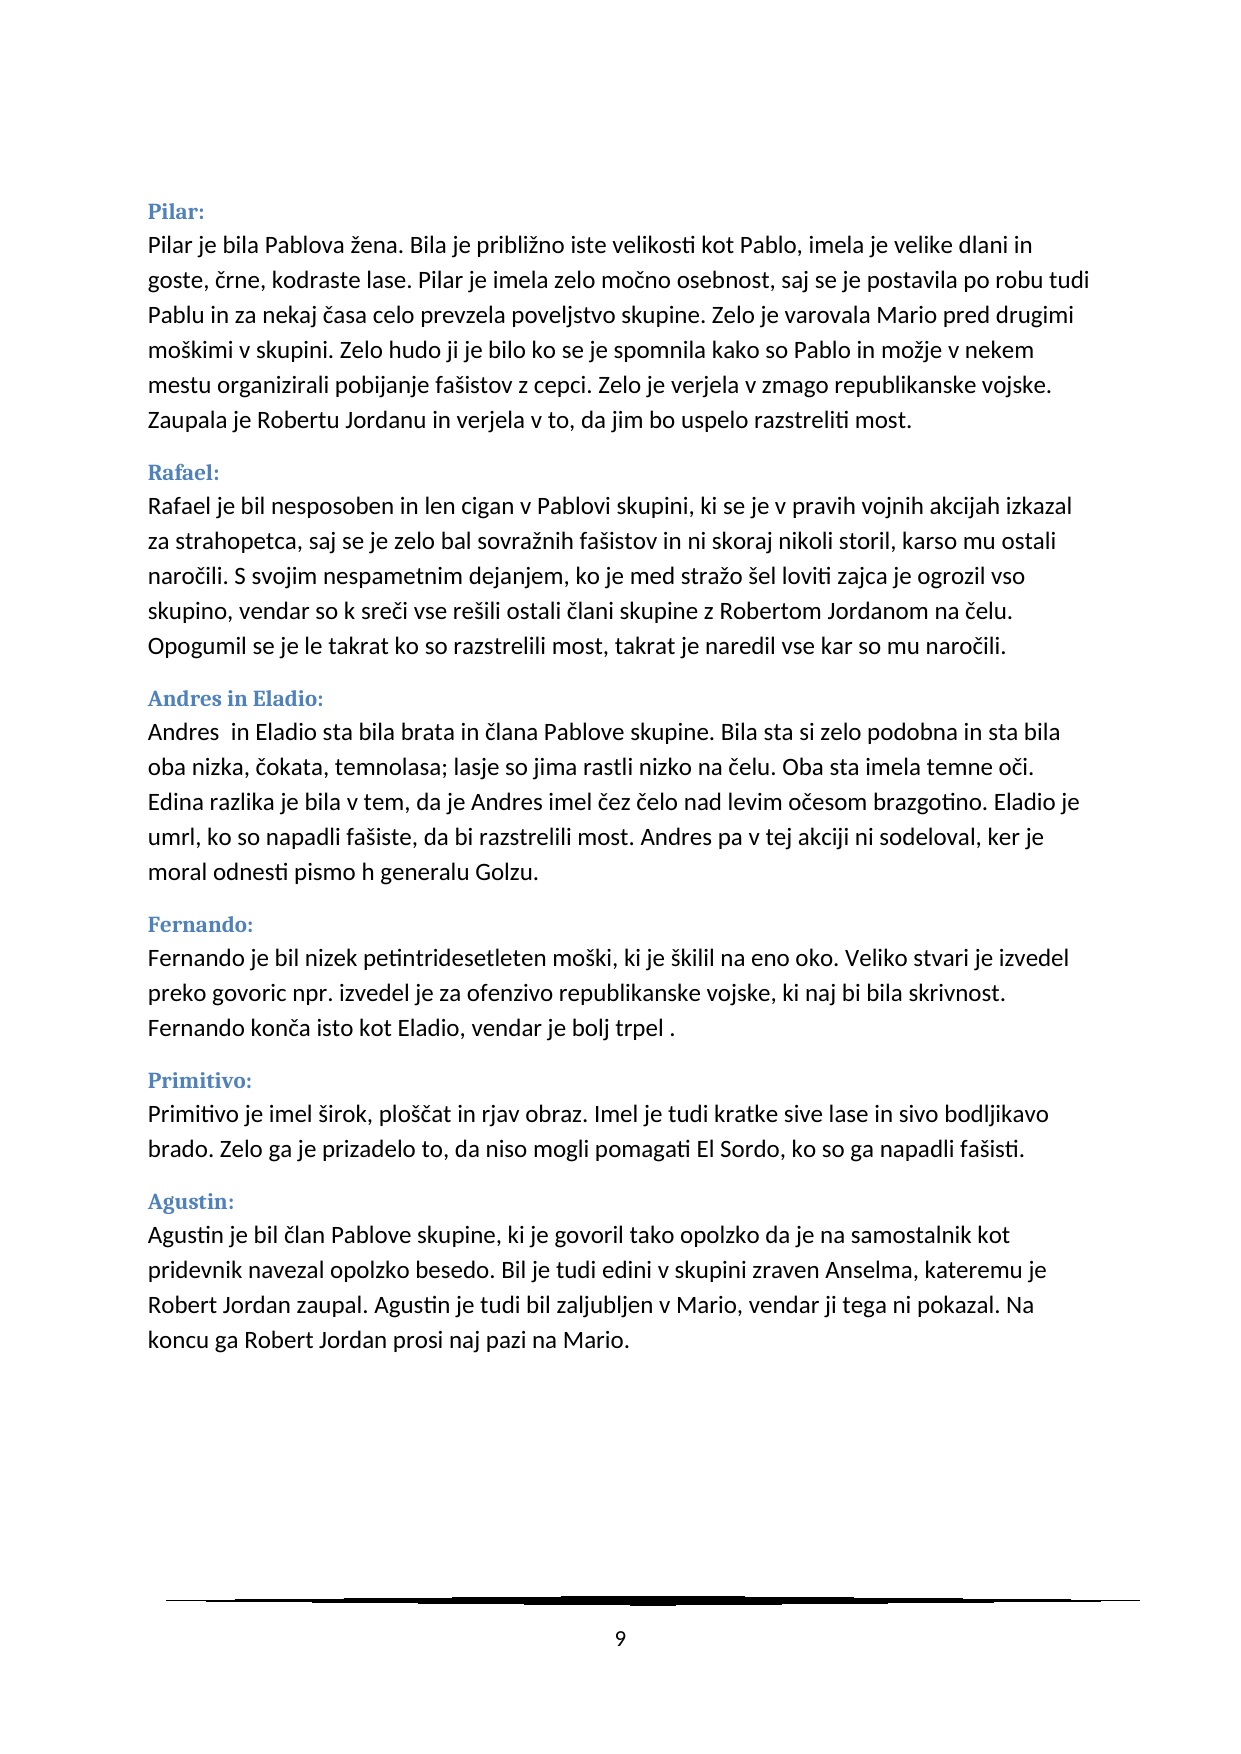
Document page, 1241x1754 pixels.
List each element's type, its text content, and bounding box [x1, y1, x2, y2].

text Fernando je bil nizek petintridesetleten moški, ki je škilil na eno oko. Veliko stvari je izvedel preko govoric npr. izvedel je za ofenzivo republikanske vojske, ki naj bi bila skrivnost. Fernando konča isto kot Eladio, vendar je bolj trpel . [148, 942, 1093, 1042]
subtitle Agustin: [148, 1189, 1093, 1215]
subtitle Primitivo: [148, 1068, 1093, 1094]
text Agustin je bil član Pablove skupine, ki je govoril tako opolzko da je na samostalnik kot pridevnik navezal opolzko besedo. Bil je tudi edini v skupini zraven Anselma, kateremu je Robert Jordan zaupal. Agustin je tudi bil zaljubljen v Mario, vendar ji tega ni pokazal. Na koncu ga Robert Jordan prosi naj pazi na Mario. [148, 1219, 1093, 1354]
text Andres in Eladio sta bila brata in člana Pablove skupine. Bila sta si zelo podobna in sta bila oba nizka, čokata, temnolasa; lasje so jima rastli nizko na čelu. Oba sta imela temne oči. Edina razlika je bila v tem, da je Andres imel čez čelo nad levim očesom brazgotino. Eladio je umrl, ko so napadli fašiste, da bi razstrelili most. Andres pa v tej akciji ni sodeloval, ker je moral odnesti pismo h generalu Golzu. [148, 716, 1093, 886]
subtitle Andres in Eladio: [148, 686, 1093, 712]
text Primitivo je imel širok, ploščat in rjav obraz. Imel je tudi kratke sive lase in sivo bodljikavo brado. Zelo ga je prizadelo to, da niso mogli pomagati El Sordo, ko so ga napadli fašisti. [148, 1098, 1093, 1163]
text Rafael je bil nesposoben in len cigan v Pablovi skupini, ki se je v pravih vojnih akcijah izkazal za strahopetca, saj se je zelo bal sovražnih fašistov in ni skoraj nikoli storil, karso mu ostali naročili. S svojim nespametnim dejanjem, ko je med stražo šel loviti zajca je ogrozil vso skupino, vendar so k sreči vse rešili ostali člani skupine z Robertom Jordanom na čelu. Opogumil se je le takrat ko so razstrelili most, takrat je naredil vse kar so mu naročili. [148, 490, 1093, 660]
subtitle Rafael: [148, 460, 1093, 486]
text Pilar je bila Pablova žena. Bila je približno iste velikosti kot Pablo, imela je velike dlani in goste, črne, kodraste lase. Pilar je imela zelo močno osebnost, saj se je postavila po robu tudi Pablu in za nekaj časa celo prevzela poveljstvo skupine. Zelo je varovala Mario pred drugimi moškimi v skupini. Zelo hudo ji je bilo ko se je spomnila kako so Pablo in možje v nekem mestu organizirali pobijanje fašistov z cepci. Zelo je verjela v zmago republikanske vojske. Zaupala je Robertu Jordanu in verjela v to, da jim bo uspelo razstreliti most. [148, 229, 1093, 434]
subtitle Pilar: [148, 199, 1093, 225]
subtitle Fernando: [148, 912, 1093, 938]
